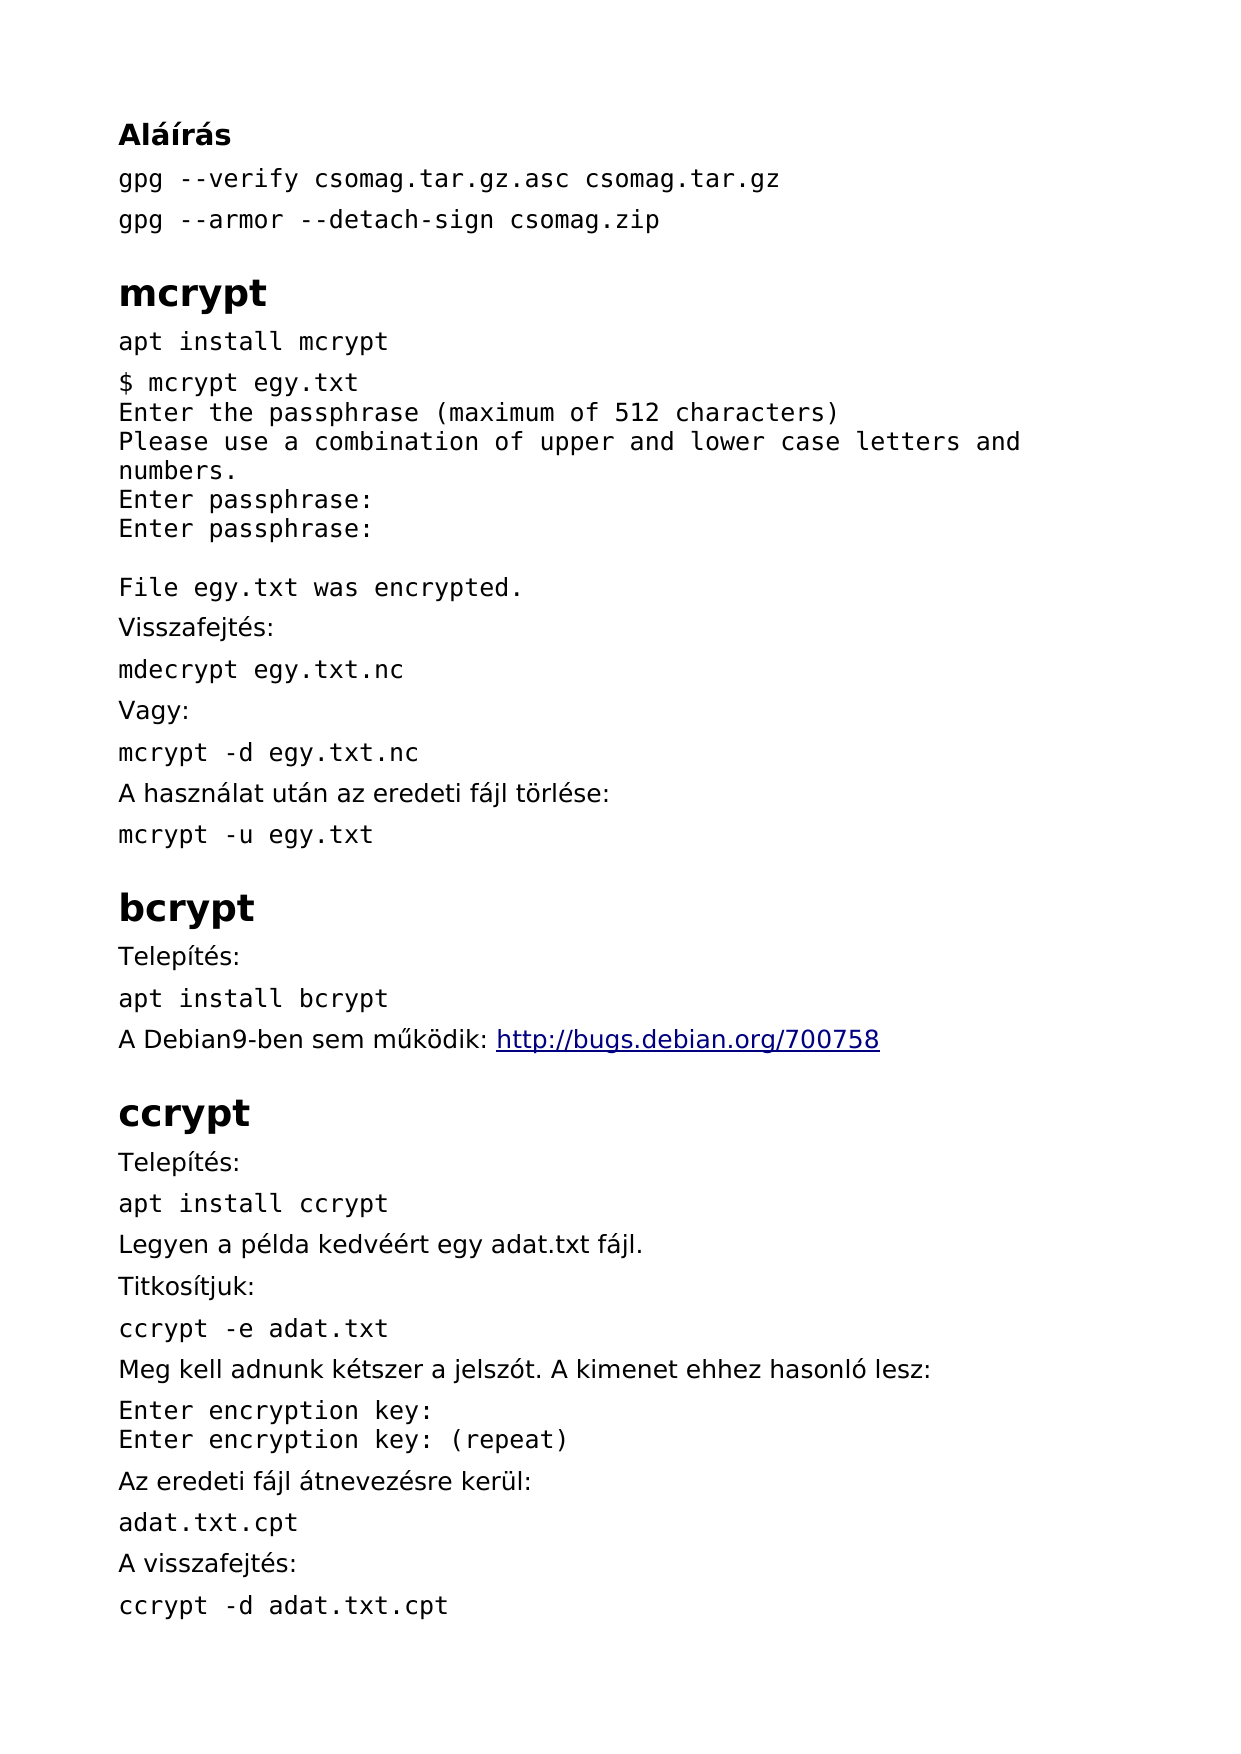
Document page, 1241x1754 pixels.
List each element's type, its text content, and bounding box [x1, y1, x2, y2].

text ccrypt -e adat.txt [118, 1314, 1122, 1343]
subtitle mcrypt [118, 271, 1122, 315]
text mcrypt -u egy.txt [118, 821, 1122, 850]
text mdecrypt egy.txt.nc [118, 655, 1122, 684]
text Titkosítjuk: [118, 1272, 1122, 1301]
text Meg kell adnunk kétszer a jelszót. A kimenet ehhez hasonló lesz: [118, 1355, 1122, 1384]
text Az eredeti fájl átnevezésre kerül: [118, 1467, 1122, 1496]
text A használat után az eredeti fájl törlése: [118, 779, 1122, 808]
text mcrypt -d egy.txt.nc [118, 738, 1122, 767]
text ccrypt -d adat.txt.cpt [118, 1591, 1122, 1620]
text gpg --verify csomag.tar.gz.asc csomag.tar.gz [118, 164, 1122, 194]
text adat.txt.cpt [118, 1508, 1122, 1537]
text apt install bcrypt [118, 984, 1122, 1013]
text gpg --armor --detach-sign csomag.zip [118, 206, 1122, 235]
text Telepítés: [118, 943, 1122, 972]
text A Debian9-ben sem működik: http://bugs.debian.org/700758 [118, 1025, 1122, 1054]
text Visszafejtés: [118, 614, 1122, 643]
text $ mcrypt egy.txt Enter the passphrase (maximum of 512 characters) Please use a combination of upper and lower case letters and numbers. Enter passphrase: Enter passphrase: File egy.txt was encrypted. [118, 368, 1122, 602]
text Vagy: [118, 696, 1122, 725]
subtitle Aláírás [118, 118, 1122, 152]
text apt install ccrypt [118, 1190, 1122, 1219]
text A visszafejtés: [118, 1549, 1122, 1578]
text apt install mcrypt [118, 328, 1122, 357]
text Enter encryption key: Enter encryption key: (repeat) [118, 1397, 1122, 1455]
subtitle ccrypt [118, 1092, 1122, 1136]
text Legyen a példa kedvéért egy adat.txt fájl. [118, 1231, 1122, 1260]
text Telepítés: [118, 1148, 1122, 1177]
subtitle bcrypt [118, 886, 1122, 930]
